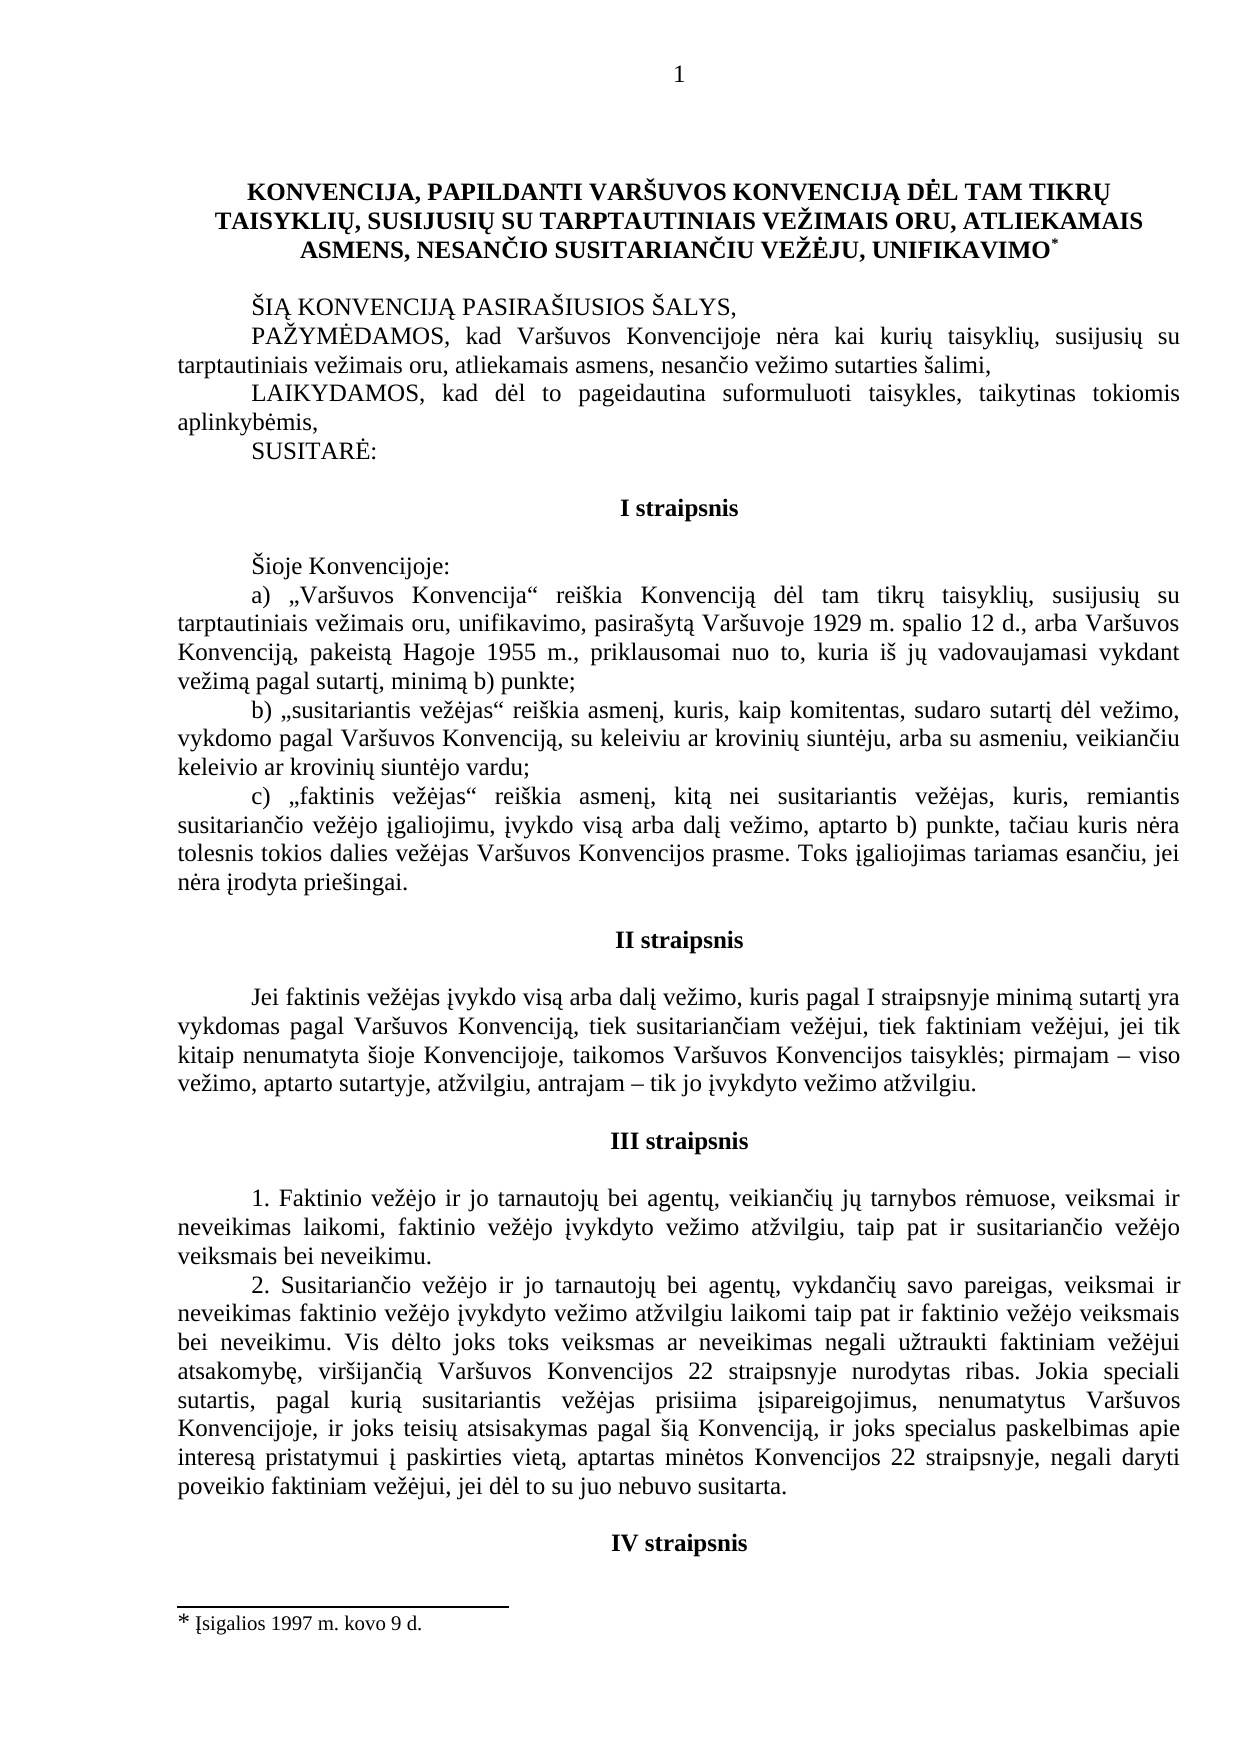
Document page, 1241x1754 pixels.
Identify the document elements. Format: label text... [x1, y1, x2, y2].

text 2. Susitariančio vežėjo ir jo tarnautojų bei agentų, vykdančių savo pareigas, veiksmai ir neveikimas faktinio vežėjo įvykdyto vežimo atžvilgiu laikomi taip pat ir faktinio vežėjo veiksmais bei neveikimu. Vis dėlto joks toks veiksmas ar neveikimas negali užtraukti faktiniam vežėjui atsakomybę, viršijančią Varšuvos Konvencijos 22 straipsnyje nurodytas ribas. Jokia speciali sutartis, pagal kurią susitariantis vežėjas prisiima įsipareigojimus, nenumatytus Varšuvos Konvencijoje, ir joks teisių atsisakymas pagal šią Konvenciją, ir joks specialus paskelbimas apie interesą pristatymui į paskirties vietą, aptartas minėtos Konvencijos 22 straipsnyje, negali daryti poveikio faktiniam vežėjui, jei dėl to su juo nebuvo susitarta. [177, 1270, 1181, 1500]
text PAŽYMĖDAMOS, kad Varšuvos Konvencijoje nėra kai kurių taisyklių, susijusių su tarptautiniais vežimais oru, atliekamais asmens, nesančio vežimo sutarties šalimi, [177, 321, 1181, 378]
text IV straipsnis [177, 1528, 1181, 1557]
text Jei faktinis vežėjas įvykdo visą arba dalį vežimo, kuris pagal I straipsnyje minimą sutartį yra vykdomas pagal Varšuvos Konvenciją, tiek susitariančiam vežėjui, tiek faktiniam vežėjui, jei tik kitaip nenumatyta šioje Konvencijoje, taikomos Varšuvos Konvencijos taisyklės; pirmajam – viso vežimo, aptarto sutartyje, atžvilgiu, antrajam – tik jo įvykdyto vežimo atžvilgiu. [177, 982, 1181, 1097]
text Įsigalios 1997 m. kovo 9 d. [177, 1607, 1181, 1636]
text a) „Varšuvos Konvencija“ reiškia Konvenciją dėl tam tikrų taisyklių, susijusių su tarptautiniais vežimais oru, unifikavimo, pasirašytą Varšuvoje 1929 m. spalio 12 d., arba Varšuvos Konvenciją, pakeistą Hagoje 1955 m., priklausomai nuo to, kuria iš jų vadovaujamasi vykdant vežimą pagal sutartį, minimą b) punkte; [177, 580, 1181, 695]
text LAIKYDAMOS, kad dėl to pageidautina suformuluoti taisykles, taikytinas tokiomis aplinkybėmis, [177, 378, 1181, 436]
text I straipsnis [177, 493, 1181, 522]
text c) „faktinis vežėjas“ reiškia asmenį, kitą nei susitariantis vežėjas, kuris, remiantis susitariančio vežėjo įgaliojimu, įvykdo visą arba dalį vežimo, aptarto b) punkte, tačiau kuris nėra tolesnis tokios dalies vežėjas Varšuvos Konvencijos prasme. Toks įgaliojimas tariamas esančiu, jei nėra įrodyta priešingai. [177, 781, 1181, 896]
text 1. Faktinio vežėjo ir jo tarnautojų bei agentų, veikiančių jų tarnybos rėmuose, veiksmai ir neveikimas laikomi, faktinio vežėjo įvykdyto vežimo atžvilgiu, taip pat ir susitariančio vežėjo veiksmais bei neveikimu. [177, 1183, 1181, 1270]
text SUSITARĖ: [177, 436, 1181, 465]
text Šioje Konvencijoje: [177, 551, 1181, 580]
text III straipsnis [177, 1126, 1181, 1155]
text ŠIĄ KONVENCIJĄ PASIRAŠIUSIOS ŠALYS, [177, 292, 1181, 321]
text KONVENCIJA, PAPILDANTI VARŠUVOS KONVENCIJĄ DĖL TAM TIKRŲ TAISYKLIŲ, SUSIJUSIŲ SU TARPTAUTINIAIS VEŽIMAIS ORU, ATLIEKAMAIS ASMENS, NESANČIO SUSITARIANČIU VEŽĖJU, UNIFIKAVIMO [177, 177, 1181, 263]
text II straipsnis [177, 925, 1181, 953]
text b) „susitariantis vežėjas“ reiškia asmenį, kuris, kaip komitentas, sudaro sutartį dėl vežimo, vykdomo pagal Varšuvos Konvenciją, su keleiviu ar krovinių siuntėju, arba su asmeniu, veikiančiu keleivio ar krovinių siuntėjo vardu; [177, 695, 1181, 781]
